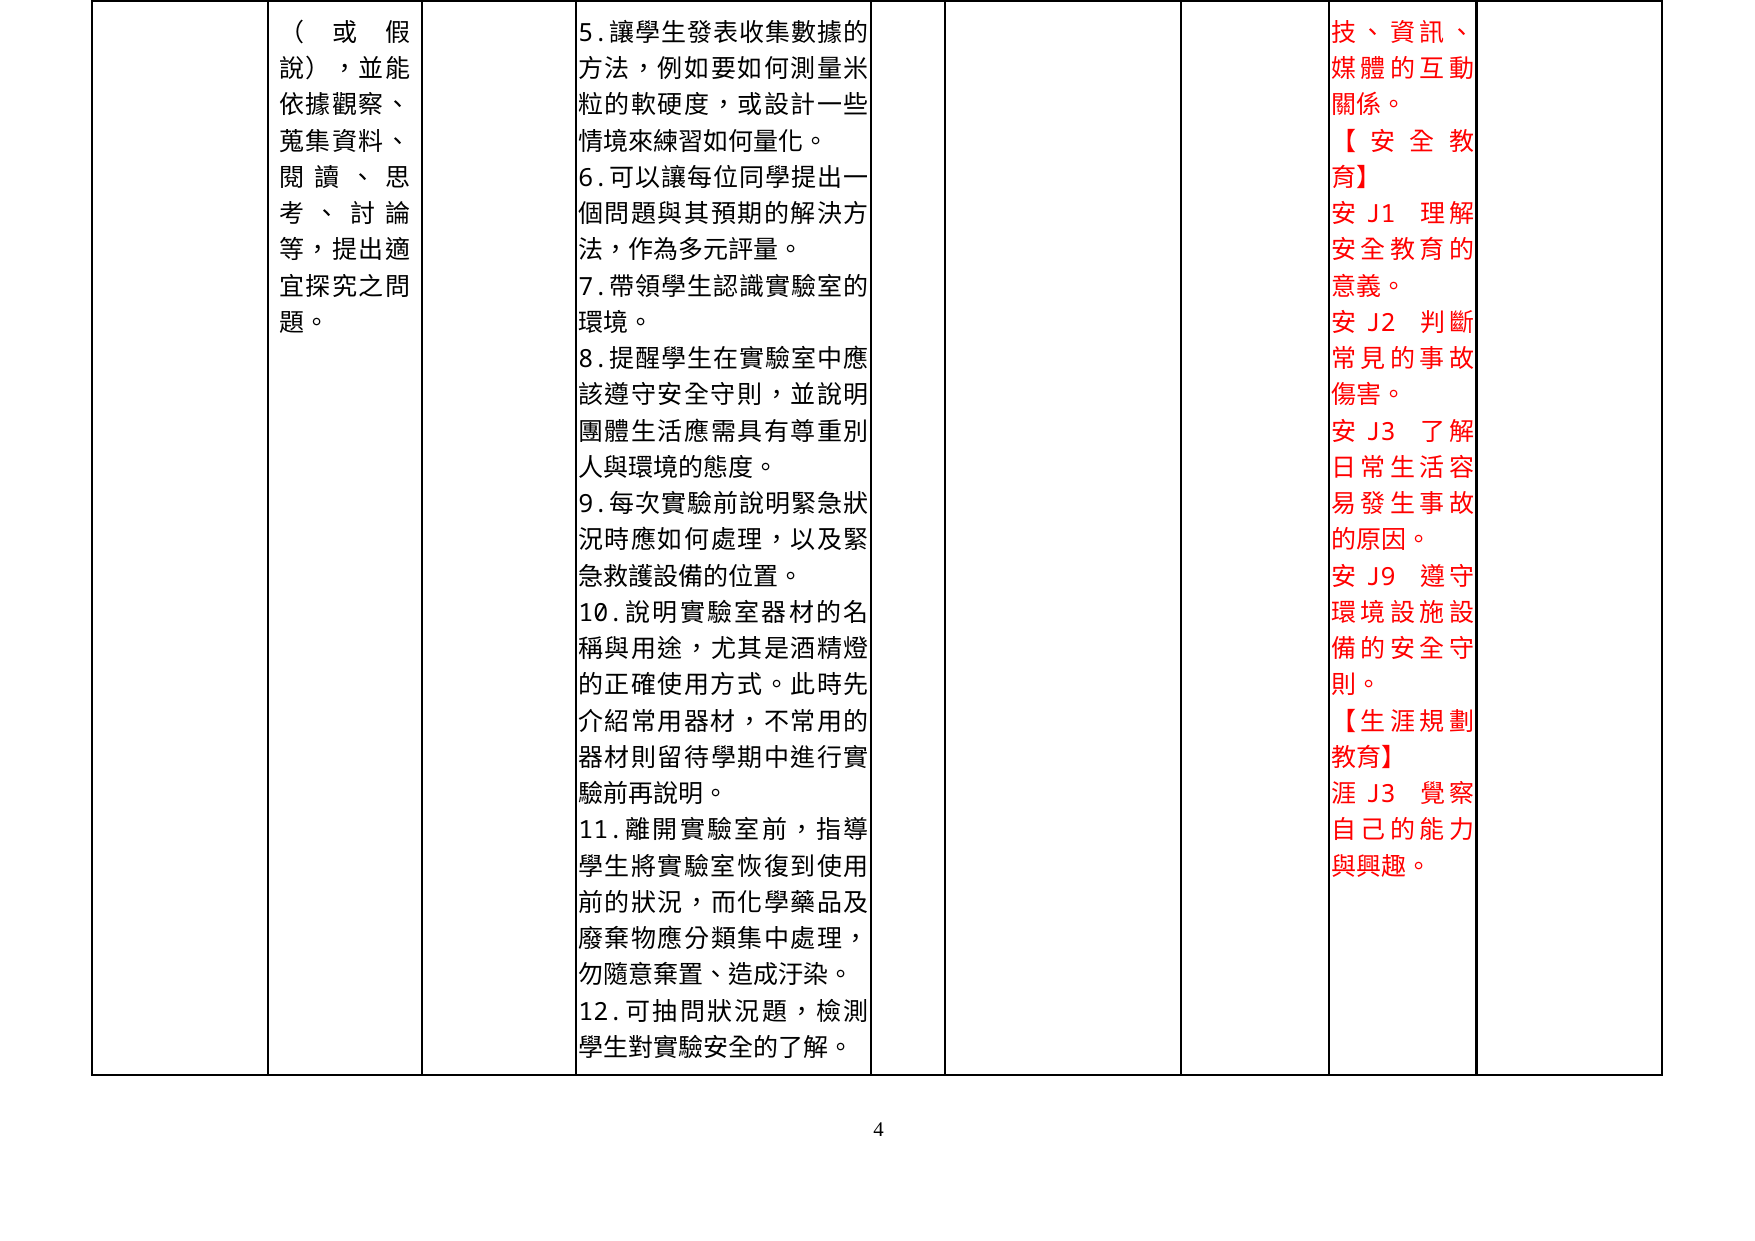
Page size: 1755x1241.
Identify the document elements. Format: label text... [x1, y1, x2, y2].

table_cell 5.讓學生發表收集數據的方法，例如要如何測量米粒的軟硬度，或設計一些情境來練習如何量化。 6.可以讓每位同學提出一個問題與其預期的解決方法，作為多元評量。 7.帶領學生認識實驗室的環境。 8.提醒學生在實驗室中應該遵守安全守則，並說明團體生活應需具有尊重別人與環境的態度。 9.每次實驗前說明緊急狀況時應如何處理，以及緊急救護設備的位置。 10.說明實驗室器材的名稱與用途，尤其是酒精燈的正確使用方式。此時先介紹常用器材，不常用的器材則留待學期中進行實驗前再說明。 11.離開實驗室前，指導學生將實驗室恢復到使用前的狀況，而化學藥品及廢棄物應分類集中處理，勿隨意棄置、造成汙染。 12.可抽問狀況題，檢測學生對實驗安全的了解。 [577, 2, 870, 1074]
table_cell [946, 2, 1180, 1074]
table_cell [872, 2, 944, 1074]
table_cell [93, 2, 267, 1074]
table_cell （或假說），並能依據觀察、蒐集資料、閱讀、思考、討論等，提出適宜探究之問題。 [269, 2, 421, 1074]
table_cell [1182, 2, 1328, 1074]
table_cell [423, 2, 575, 1074]
table_cell [1478, 2, 1661, 1074]
table_cell 技、資訊、媒體的互動關係。 【安全教育】 安J1 理解安全教育的意義。 安J2 判斷常見的事故傷害。 安J3 了解日常生活容易發生事故的原因。 安J9 遵守環境設施設備的安全守則。 【生涯規劃教育】 涯J3 覺察自己的能力與興趣。 [1330, 2, 1475, 1074]
